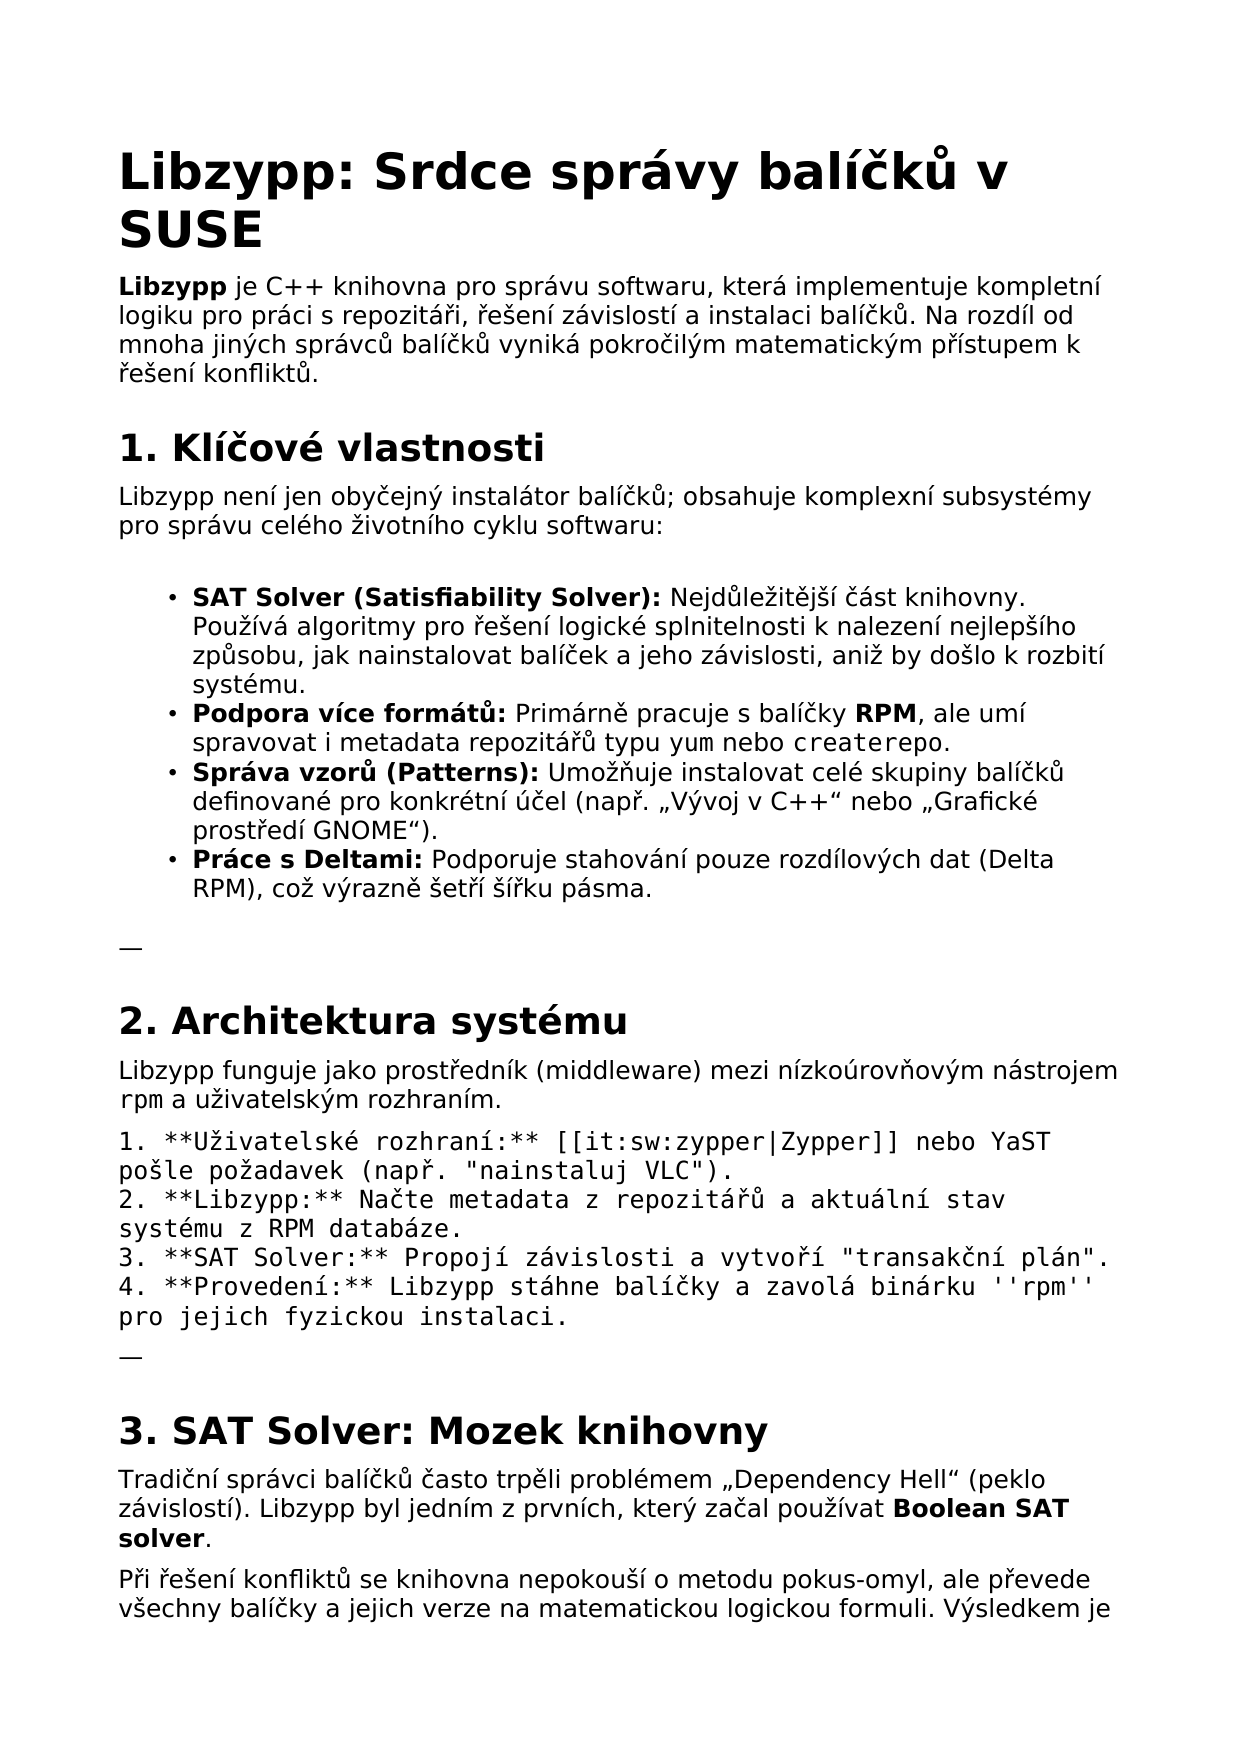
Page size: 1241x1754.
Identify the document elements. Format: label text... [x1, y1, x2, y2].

text — [118, 933, 1122, 962]
subtitle 1. Klíčové vlastnosti [118, 426, 1122, 470]
text Libzypp funguje jako prostředník (middleware) mezi nízkoúrovňovým nástrojem rpm a uživatelským rozhraním. [118, 1056, 1122, 1114]
list Práce s Deltami: Podporuje stahování pouze rozdílových dat (Delta RPM), což výrazně šetří šířku pásma. [177, 845, 1122, 903]
text Při řešení konfliktů se knihovna nepokouší o metodu pokus-omyl, ale převede všechny balíčky a jejich verze na matematickou logickou formuli. Výsledkem je [118, 1565, 1122, 1624]
list SAT Solver (Satisfiability Solver): Nejdůležitější část knihovny. Používá algoritmy pro řešení logické splnitelnosti k nalezení nejlepšího způsobu, jak nainstalovat balíček a jeho závislosti, aniž by došlo k rozbití systému. [177, 583, 1122, 699]
list Správa vzorů (Patterns): Umožňuje instalovat celé skupiny balíčků definované pro konkrétní účel (např. „Vývoj v C++“ nebo „Grafické prostředí GNOME“). [177, 758, 1122, 845]
text — [118, 1343, 1122, 1372]
text Libzypp je C++ knihovna pro správu softwaru, která implementuje kompletní logiku pro práci s repozitáři, řešení závislostí a instalaci balíčků. Na rozdíl od mnoha jiných správců balíčků vyniká pokročilým matematickým přístupem k řešení konfliktů. [118, 272, 1122, 389]
list Podpora více formátů: Primárně pracuje s balíčky RPM, ale umí spravovat i metadata repozitářů typu yum nebo createrepo. [177, 699, 1122, 758]
subtitle Libzypp: Srdce správy balíčků v SUSE [118, 143, 1122, 259]
subtitle 2. Architektura systému [118, 1000, 1122, 1043]
text Tradiční správci balíčků často trpěli problémem „Dependency Hell“ (peklo závislostí). Libzypp byl jedním z prvních, který začal používat Boolean SAT solver. [118, 1465, 1122, 1553]
text 1. **Uživatelské rozhraní:** [[it:sw:zypper|Zypper]] nebo YaST pošle požadavek (např. "nainstaluj VLC"). 2. **Libzypp:** Načte metadata z repozitářů a aktuální stav systému z RPM databáze. 3. **SAT Solver:** Propojí závislosti a vytvoří "transakční plán". 4. **Provedení:** Libzypp stáhne balíčky a zavolá binárku ''rpm'' pro jejich fyzickou instalaci. [118, 1127, 1122, 1331]
subtitle 3. SAT Solver: Mozek knihovny [118, 1409, 1122, 1453]
text Libzypp není jen obyčejný instalátor balíčků; obsahuje komplexní subsystémy pro správu celého životního cyklu softwaru: [118, 482, 1122, 541]
